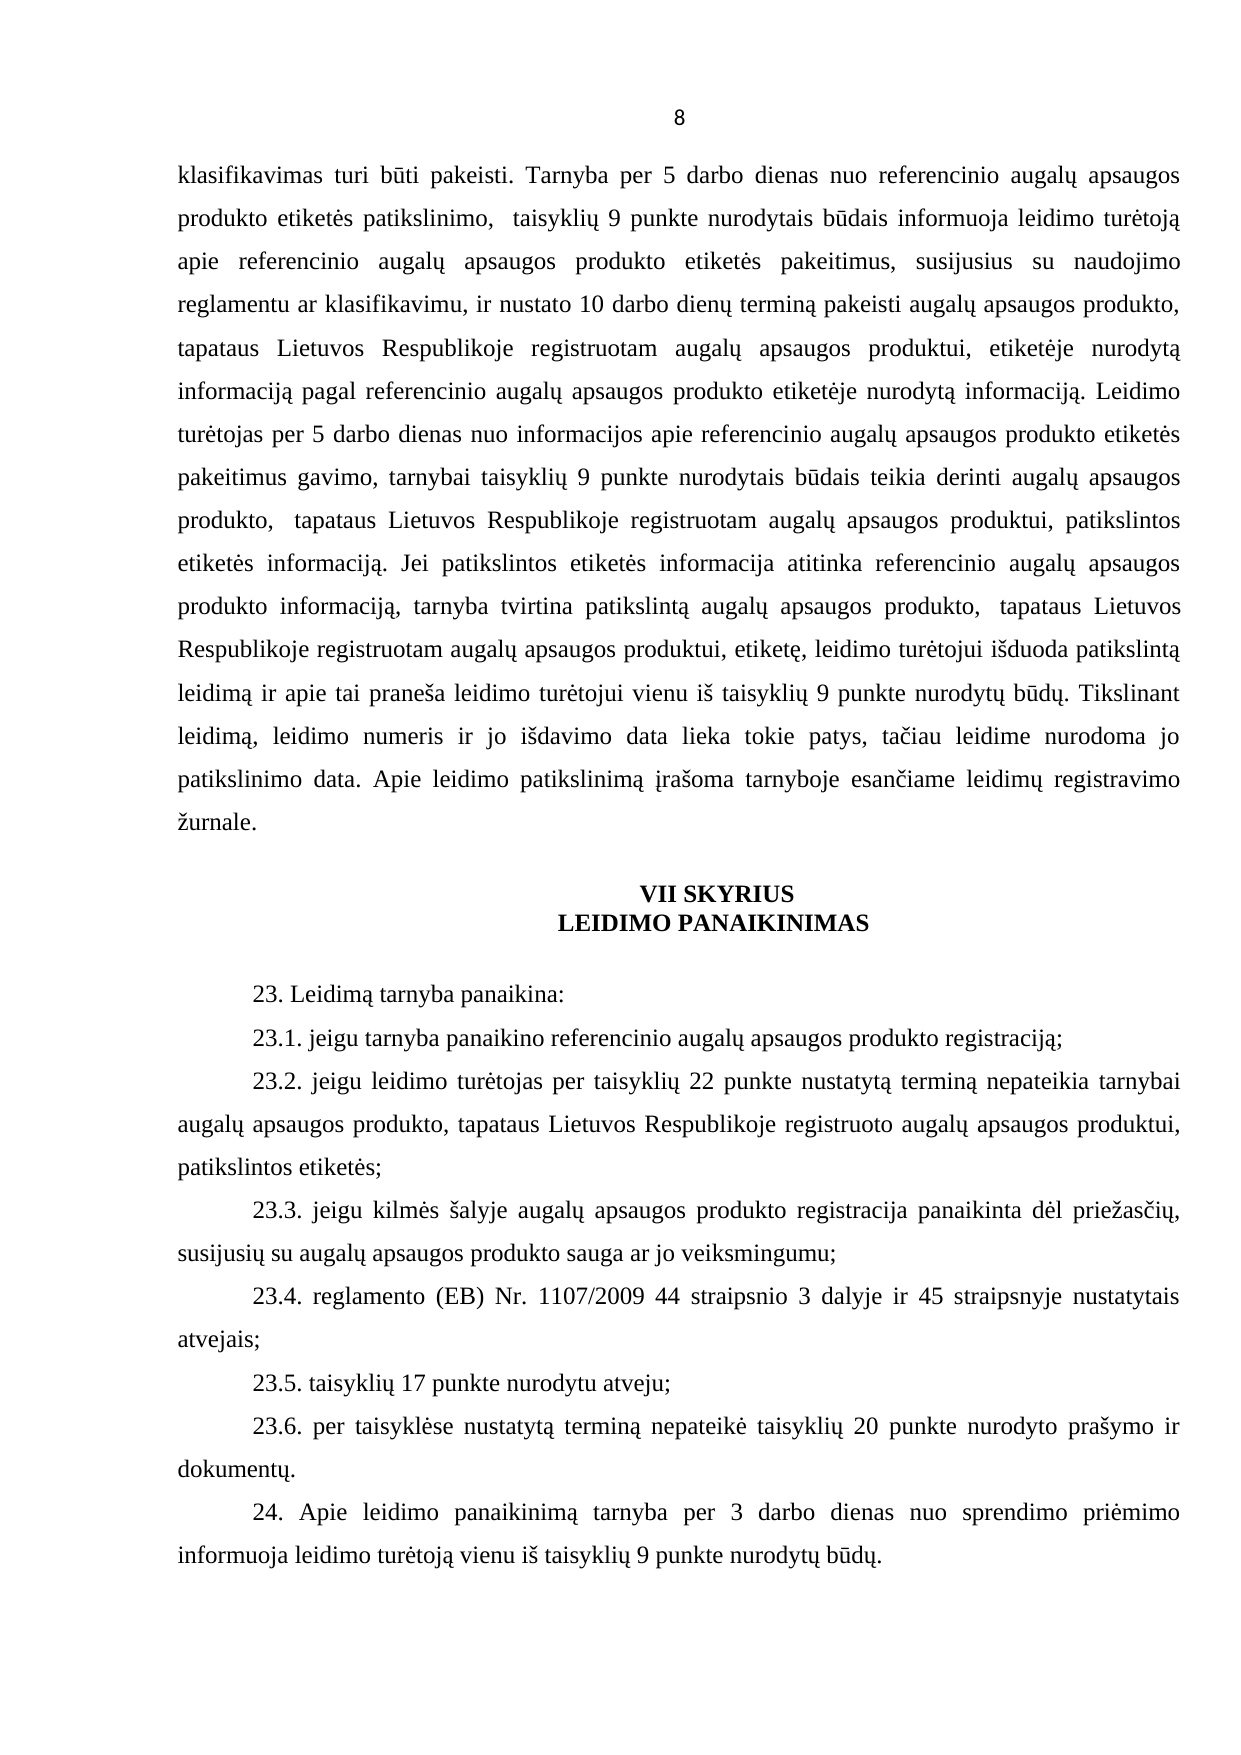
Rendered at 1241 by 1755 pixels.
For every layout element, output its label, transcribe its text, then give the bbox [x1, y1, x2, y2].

text 23.1. jeigu tarnyba panaikino referencinio augalų apsaugos produkto registraciją; [177, 1023, 1181, 1051]
text 23. Leidimą tarnyba panaikina: [177, 979, 1181, 1008]
text 23.3. jeigu kilmės šalyje augalų apsaugos produkto registracija panaikinta dėl priežasčių, susijusių su augalų apsaugos produkto sauga ar jo veiksmingumu; [177, 1195, 1181, 1267]
text 23.5. taisyklių 17 punkte nurodytu atveju; [177, 1368, 1181, 1396]
text 24. Apie leidimo panaikinimą tarnyba per 3 darbo dienas nuo sprendimo priėmimo informuoja leidimo turėtoją vienu iš taisyklių 9 punkte nurodytų būdų. [177, 1497, 1181, 1569]
text 23.6. per taisyklėse nustatytą terminą nepateikė taisyklių 20 punkte nurodyto prašymo ir dokumentų. [177, 1411, 1181, 1483]
text 23.4. reglamento (EB) Nr. 1107/2009 44 straipsnio 3 dalyje ir 45 straipsnyje nustatytais atvejais; [177, 1281, 1181, 1353]
text LEIDIMO PANAIKINIMAS [177, 908, 1181, 936]
text VII SKYRIUS [177, 879, 1181, 908]
text klasifikavimas turi būti pakeisti. Tarnyba per 5 darbo dienas nuo referencinio augalų apsaugos produkto etiketės patikslinimo, taisyklių 9 punkte nurodytais būdais informuoja leidimo turėtoją apie referencinio augalų apsaugos produkto etiketės pakeitimus, susijusius su naudojimo reglamentu ar klasifikavimu, ir nustato 10 darbo dienų terminą pakeisti augalų apsaugos produkto, tapataus Lietuvos Respublikoje registruotam augalų apsaugos produktui, etiketėje nurodytą informaciją pagal referencinio augalų apsaugos produkto etiketėje nurodytą informaciją. Leidimo turėtojas per 5 darbo dienas nuo informacijos apie referencinio augalų apsaugos produkto etiketės pakeitimus gavimo, tarnybai taisyklių 9 punkte nurodytais būdais teikia derinti augalų apsaugos produkto, tapataus Lietuvos Respublikoje registruotam augalų apsaugos produktui, patikslintos etiketės informaciją. Jei patikslintos etiketės informacija atitinka referencinio augalų apsaugos produkto informaciją, tarnyba tvirtina patikslintą augalų apsaugos produkto, tapataus Lietuvos Respublikoje registruotam augalų apsaugos produktui, etiketę, leidimo turėtojui išduoda patikslintą leidimą ir apie tai praneša leidimo turėtojui vienu iš taisyklių 9 punkte nurodytų būdų. Tikslinant leidimą, leidimo numeris ir jo išdavimo data lieka tokie patys, tačiau leidime nurodoma jo patikslinimo data. Apie leidimo patikslinimą įrašoma tarnyboje esančiame leidimų registravimo žurnale. [177, 160, 1181, 836]
text 23.2. jeigu leidimo turėtojas per taisyklių 22 punkte nustatytą terminą nepateikia tarnybai augalų apsaugos produkto, tapataus Lietuvos Respublikoje registruoto augalų apsaugos produktui, patikslintos etiketės; [177, 1066, 1181, 1181]
